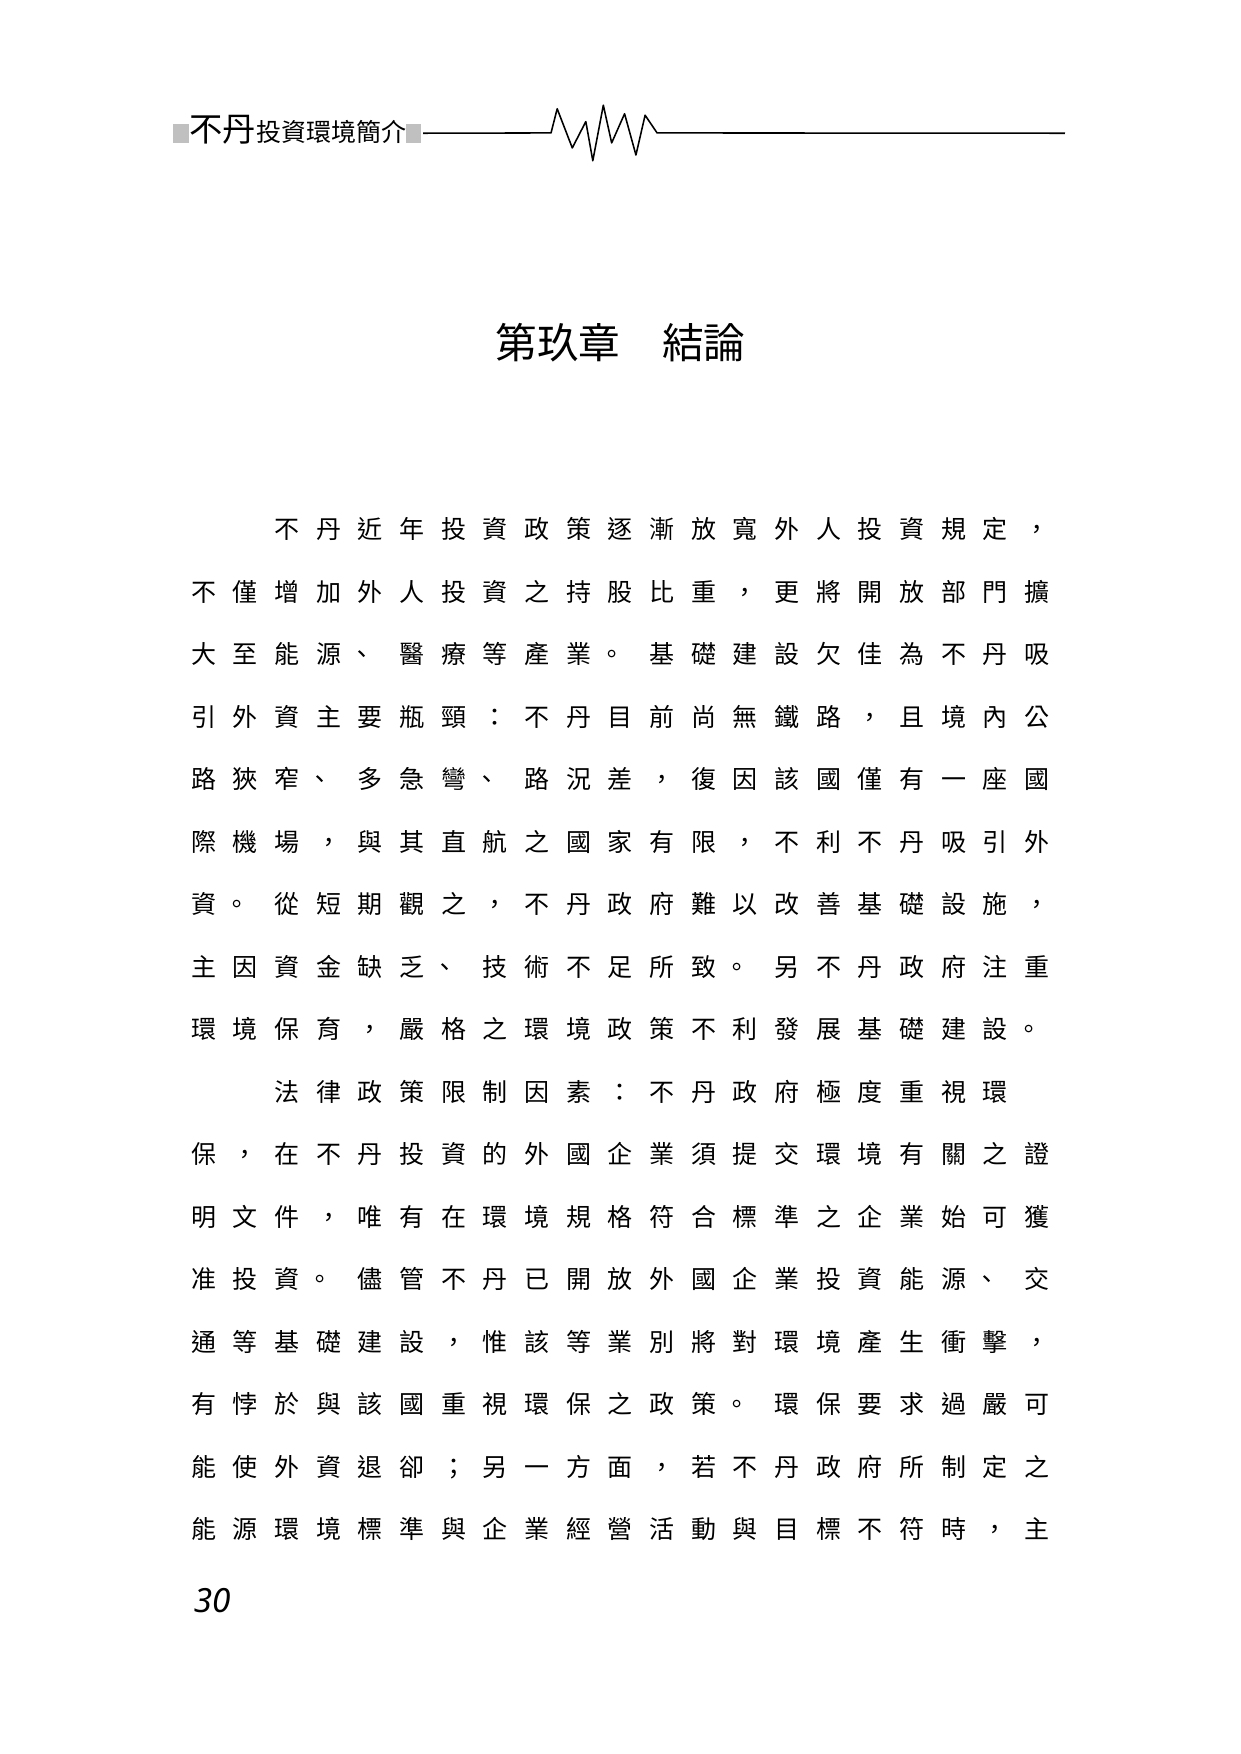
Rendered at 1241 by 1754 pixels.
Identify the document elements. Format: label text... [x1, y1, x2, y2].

text 第玖章 結論 [183, 299, 1058, 361]
text 不丹近年投資政策逐漸放寬外人投資規定，不僅增加外人投資之持股比重，更將開放部門擴大至能源、醫療等產業。基礎建設欠佳為不丹吸引外資主要瓶頸：不丹目前尚無鐵路，且境內公路狹窄、多急彎、路況差，復因該國僅有一座國際機場，與其直航之國家有限，不利不丹吸引外資。從短期觀之，不丹政府難以改善基礎設施，主因資金缺乏、技術不足所致。另不丹政府注重環境保育，嚴格之環境政策不利發展基礎建設。 [183, 486, 1058, 1049]
text 法律政策限制因素：不丹政府極度重視環保，在不丹投資的外國企業須提交環境有關之證明文件，唯有在環境規格符合標準之企業始可獲准投資。儘管不丹已開放外國企業投資能源、交通等基礎建設，惟該等業別將對環境產生衝擊，有悖於與該國重視環保之政策。環保要求過嚴可能使外資退卻；另一方面，若不丹政府所制定之能源環境標準與企業經營活動與目標不符時，主 [183, 1049, 1058, 1549]
